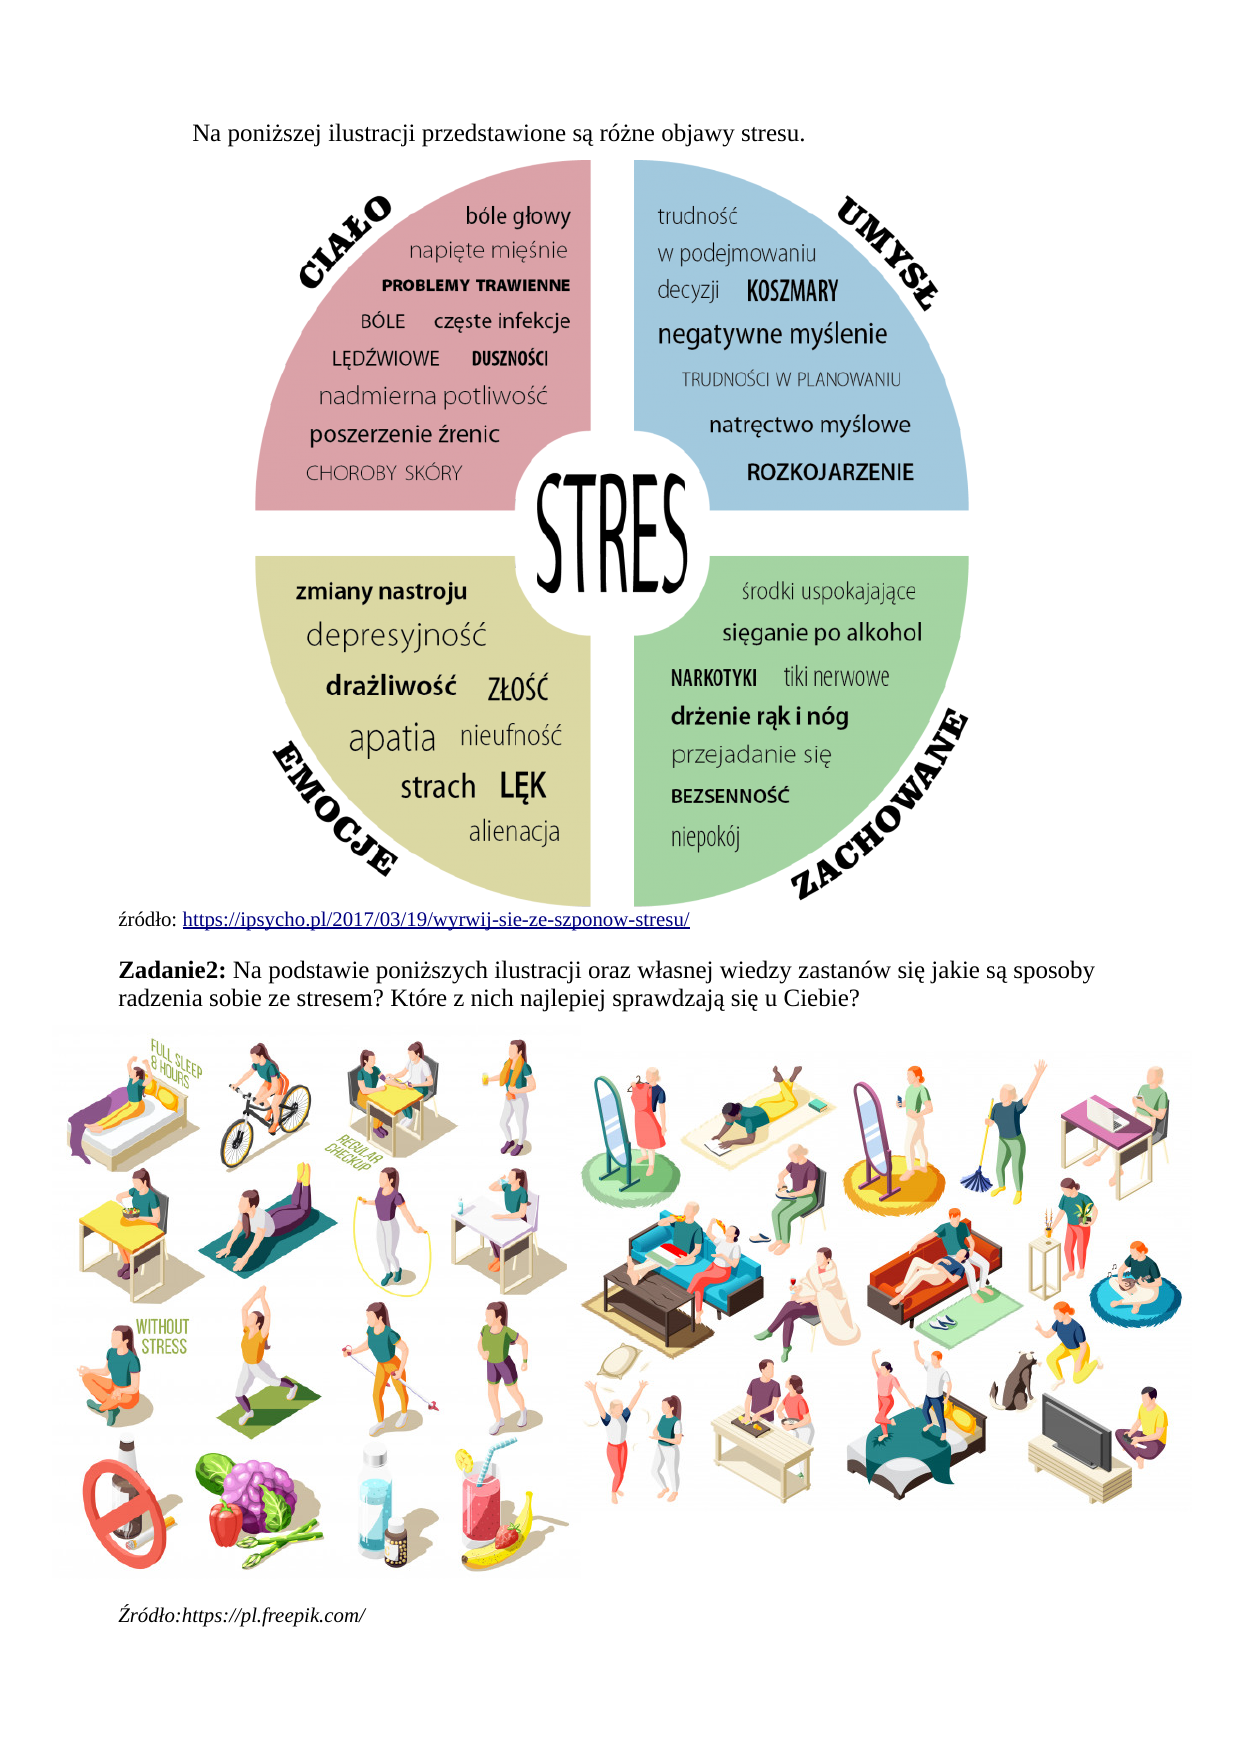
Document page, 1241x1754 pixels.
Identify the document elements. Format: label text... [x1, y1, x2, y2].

text źródło: https://ipsycho.pl/2017/03/19/wyrwij-sie-ze-szponow-stresu/ [118, 147, 1122, 931]
text Źródło:https://pl.freepik.com/ [118, 1602, 1122, 1627]
picture [255, 160, 975, 907]
text Na poniższej ilustracji przedstawione są różne objawy stresu. [118, 118, 1122, 147]
text Zadanie2: Na podstawie poniższych ilustracji oraz własnej wiedzy zastanów się jakie są sposoby radzenia sobie ze stresem? Które z nich najlepiej sprawdzają się u Ciebie? [118, 955, 1122, 1012]
picture [52, 1025, 1192, 1579]
